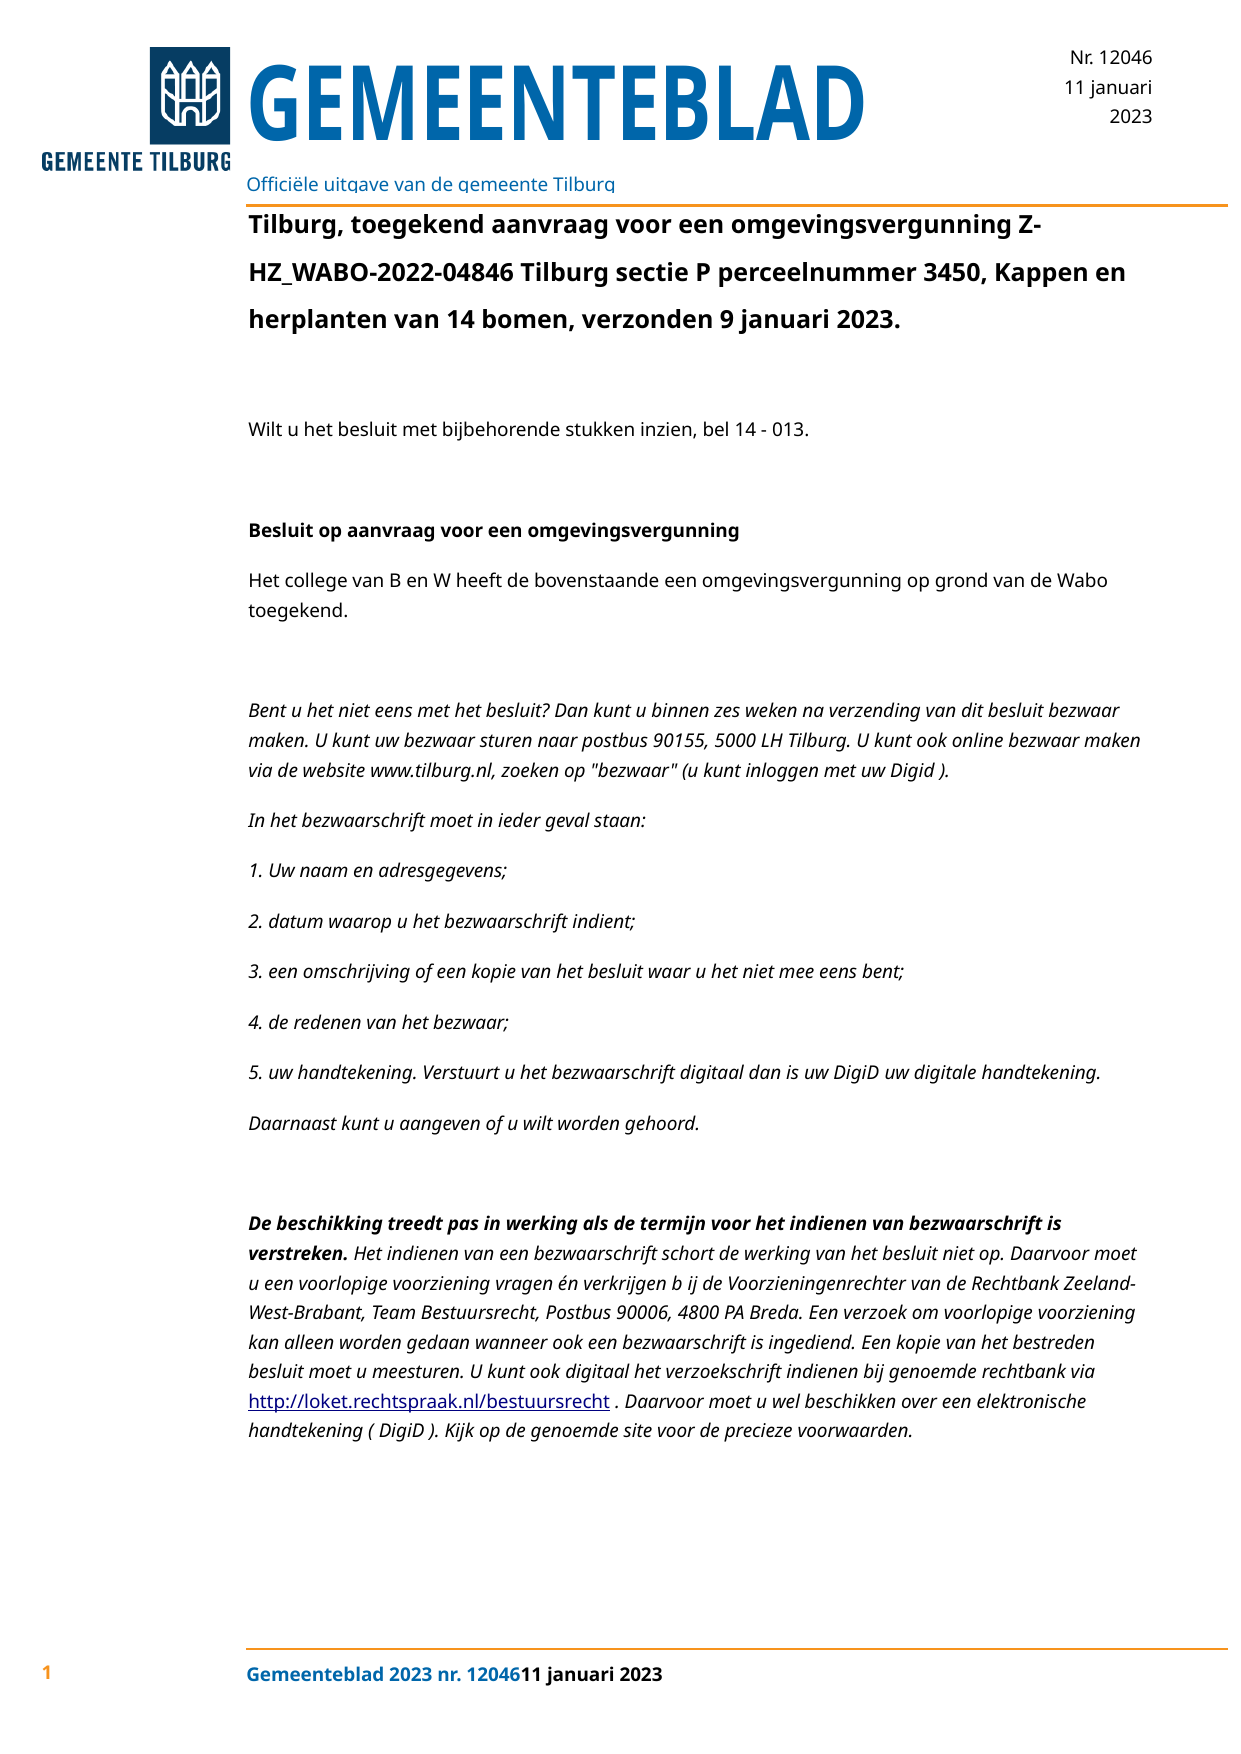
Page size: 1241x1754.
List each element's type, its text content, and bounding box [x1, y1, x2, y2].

text De beschikking treedt pas in werking als de termijn voor het indienen van bezwaarschrift is verstreken. Het indienen van een bezwaarschrift schort de werking van het besluit niet op. Daarvoor moet u een voorlopige voorziening vragen én verkrijgen b ij de Voorzieningenrechter van de Rechtbank Zeeland-West-Brabant, Team Bestuursrecht, Postbus 90006, 4800 PA Breda. Een verzoek om voorlopige voorziening kan alleen worden gedaan wanneer ook een bezwaarschrift is ingediend. Een kopie van het bestreden besluit moet u meesturen. U kunt ook digitaal het verzoekschrift indienen bij genoemde rechtbank via http://loket.rechtspraak.nl/bestuursrecht . Daarvoor moet u wel beschikken over een elektronische handtekening ( DigiD ). Kijk op de genoemde site voor de precieze voorwaarden. [248, 1211, 1152, 1443]
text Het college van B en W heeft de bovenstaande een omgevingsvergunning op grond van de Wabo toegekend. [248, 567, 1152, 622]
text 3. een omschrijving of een kopie van het besluit waar u het niet mee eens bent; [248, 958, 1152, 984]
text In het bezwaarschrift moet in ieder geval staan: [248, 807, 1152, 833]
text Bent u het niet eens met het besluit? Dan kunt u binnen zes weken na verzending van dit besluit bezwaar maken. U kunt uw bezwaar sturen naar postbus 90155, 5000 LH Tilburg. U kunt ook online bezwaar maken via de website www.tilburg.nl, zoeken op "bezwaar" (u kunt inloggen met uw Digid ). [248, 698, 1152, 782]
text 5. uw handtekening. Verstuurt u het bezwaarschrift digitaal dan is uw DigiD uw digitale handtekening. [248, 1059, 1152, 1085]
text Daarnaast kunt u aangeven of u wilt worden gehoord. [248, 1110, 1152, 1135]
text Tilburg, toegekend aanvraag voor een omgevingsvergunning Z-HZ_WABO-2022-04846 Tilburg sectie P perceelnummer 3450, Kappen en herplanten van 14 bomen, verzonden 9 januari 2023. [248, 207, 1152, 336]
text Wilt u het besluit met bijbehorende stukken inzien, bel 14 - 013. [248, 416, 1152, 442]
text Besluit op aanvraag voor een omgevingsvergunning [248, 517, 1152, 542]
text 1. Uw naam en adresgegevens; [248, 858, 1152, 883]
text 2. datum waarop u het bezwaarschrift indient; [248, 908, 1152, 934]
text 4. de redenen van het bezwaar; [248, 1009, 1152, 1034]
picture [41, 47, 231, 172]
